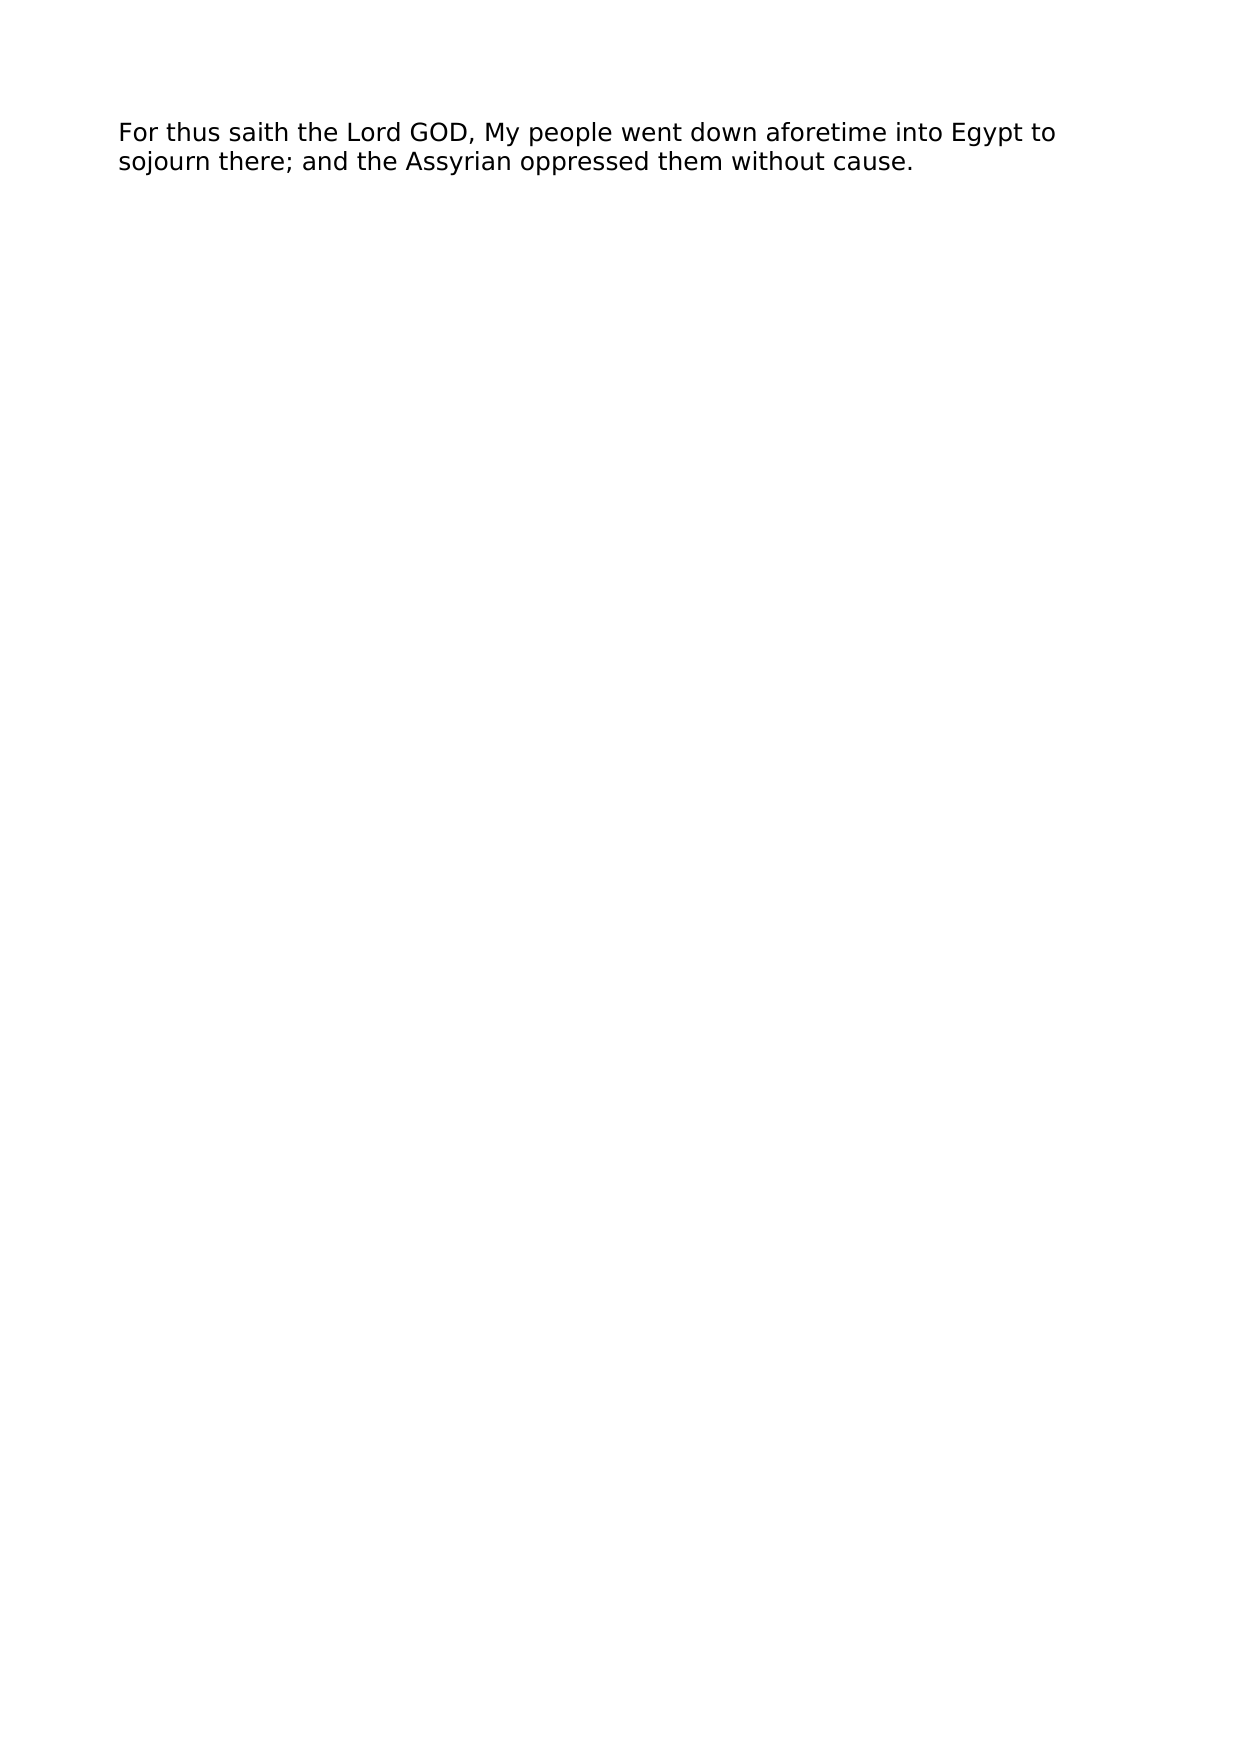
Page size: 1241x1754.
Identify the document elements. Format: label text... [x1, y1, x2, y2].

text For thus saith the Lord GOD, My people went down aforetime into Egypt to sojourn there; and the Assyrian oppressed them without cause. [118, 118, 1122, 176]
